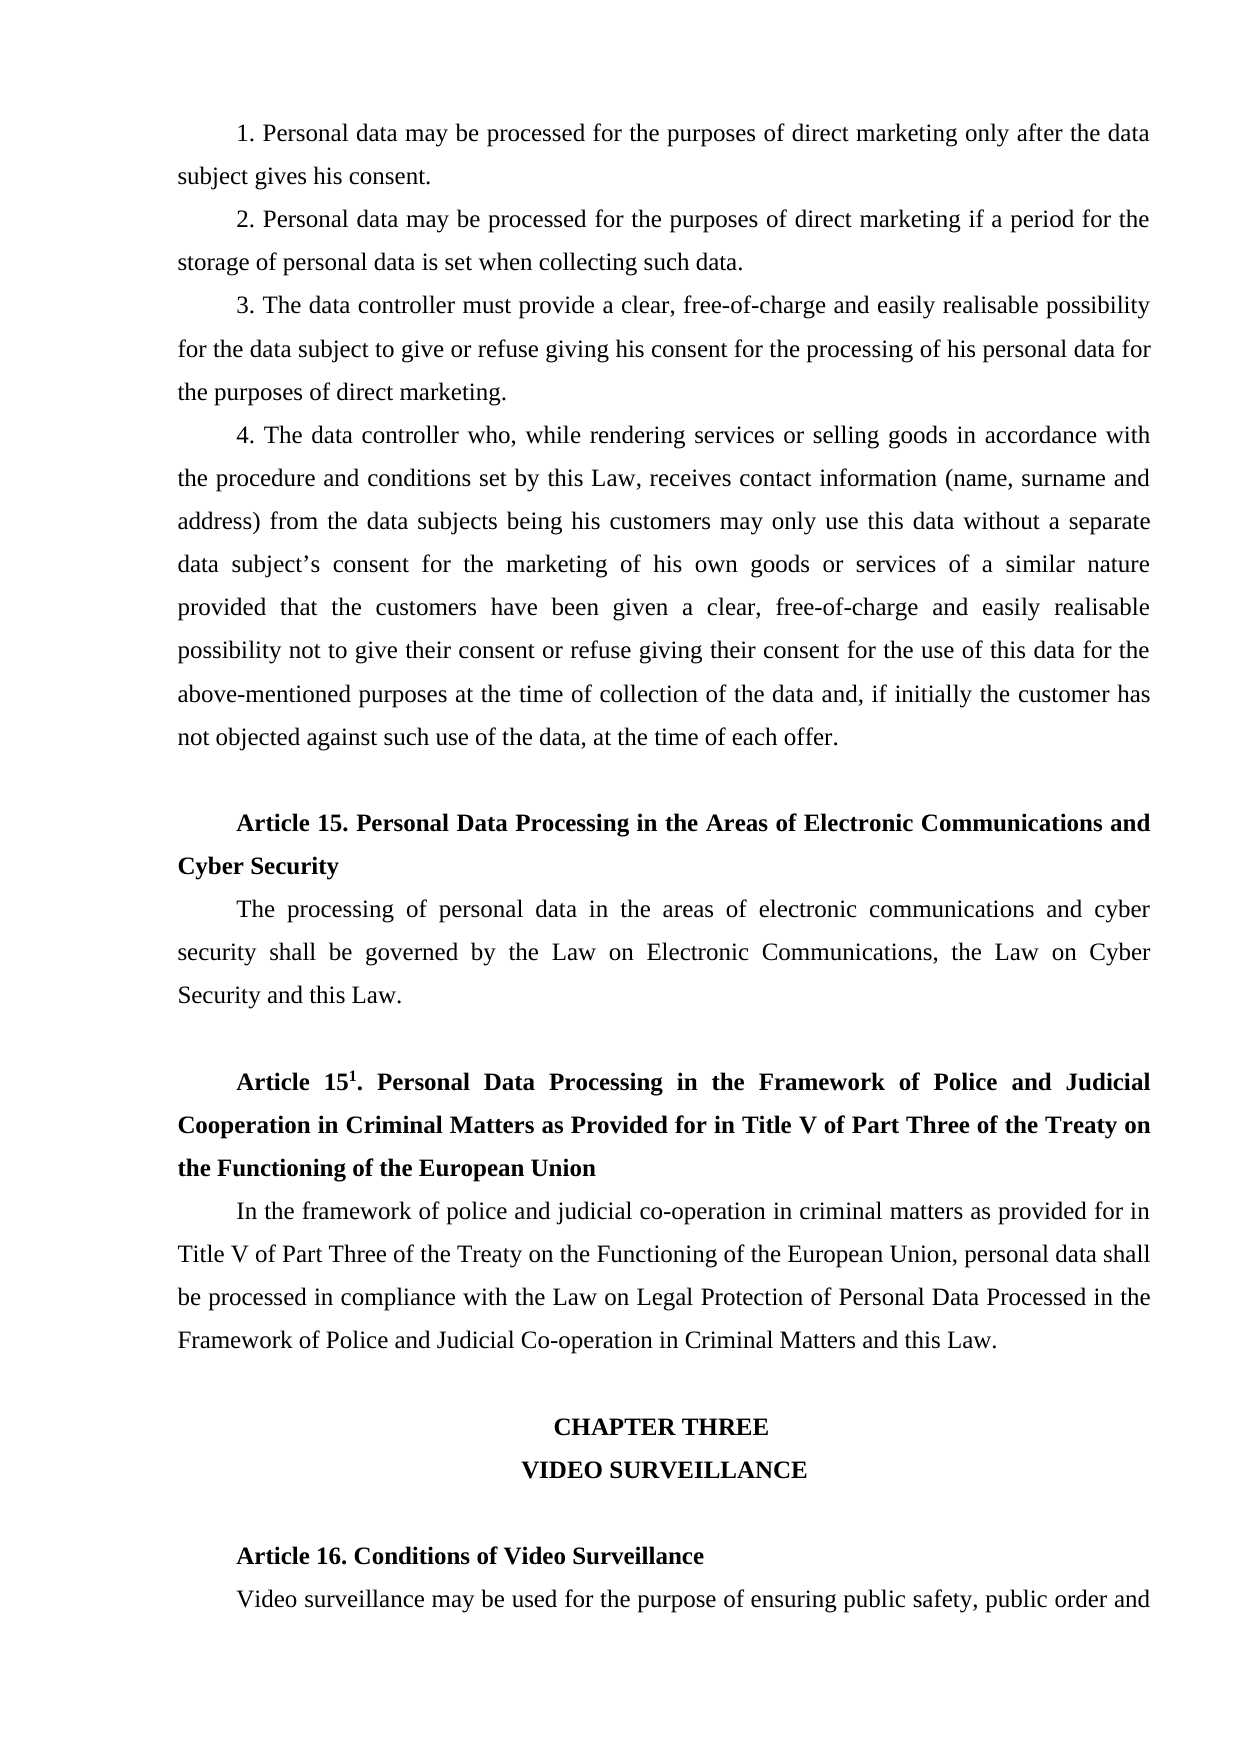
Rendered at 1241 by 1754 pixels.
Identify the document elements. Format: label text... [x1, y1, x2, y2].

text Article 16. Conditions of Video Surveillance [177, 1541, 1152, 1570]
text The processing of personal data in the areas of electronic communications and cyber security shall be governed by the Law on Electronic Communications, the Law on Cyber Security and this Law. [177, 894, 1152, 1009]
text Video surveillance may be used for the purpose of ensuring public safety, public order and [177, 1584, 1152, 1613]
text 3. The data controller must provide a clear, free-of-charge and easily realisable possibility for the data subject to give or refuse giving his consent for the processing of his personal data for the purposes of direct marketing. [177, 291, 1152, 406]
text Article 15. Personal Data Processing in the Areas of Electronic Communications and Cyber Security [177, 808, 1152, 880]
text 1. Personal data may be processed for the purposes of direct marketing only after the data subject gives his consent. [177, 118, 1152, 190]
text 2. Personal data may be processed for the purposes of direct marketing if a period for the storage of personal data is set when collecting such data. [177, 204, 1152, 276]
text Article 151. Personal Data Processing in the Framework of Police and Judicial Cooperation in Criminal Matters as Provided for in Title V of Part Three of the Treaty on the Functioning of the European Union [177, 1067, 1152, 1182]
text 4. The data controller who, while rendering services or selling goods in accordance with the procedure and conditions set by this Law, receives contact information (name, surname and address) from the data subjects being his customers may only use this data without a separate data subject’s consent for the marketing of his own goods or services of a similar nature provided that the customers have been given a clear, free-of-charge and easily realisable possibility not to give their consent or refuse giving their consent for the use of this data for the above-mentioned purposes at the time of collection of the data and, if initially the customer has not objected against such use of the data, at the time of each offer. [177, 420, 1152, 751]
text CHAPTER THREE [177, 1412, 1152, 1441]
text In the framework of police and judicial co-operation in criminal matters as provided for in Title V of Part Three of the Treaty on the Functioning of the European Union, personal data shall be processed in compliance with the Law on Legal Protection of Personal Data Processed in the Framework of Police and Judicial Co-operation in Criminal Matters and this Law. [177, 1196, 1152, 1354]
text VIDEO SURVEILLANCE [177, 1455, 1152, 1484]
